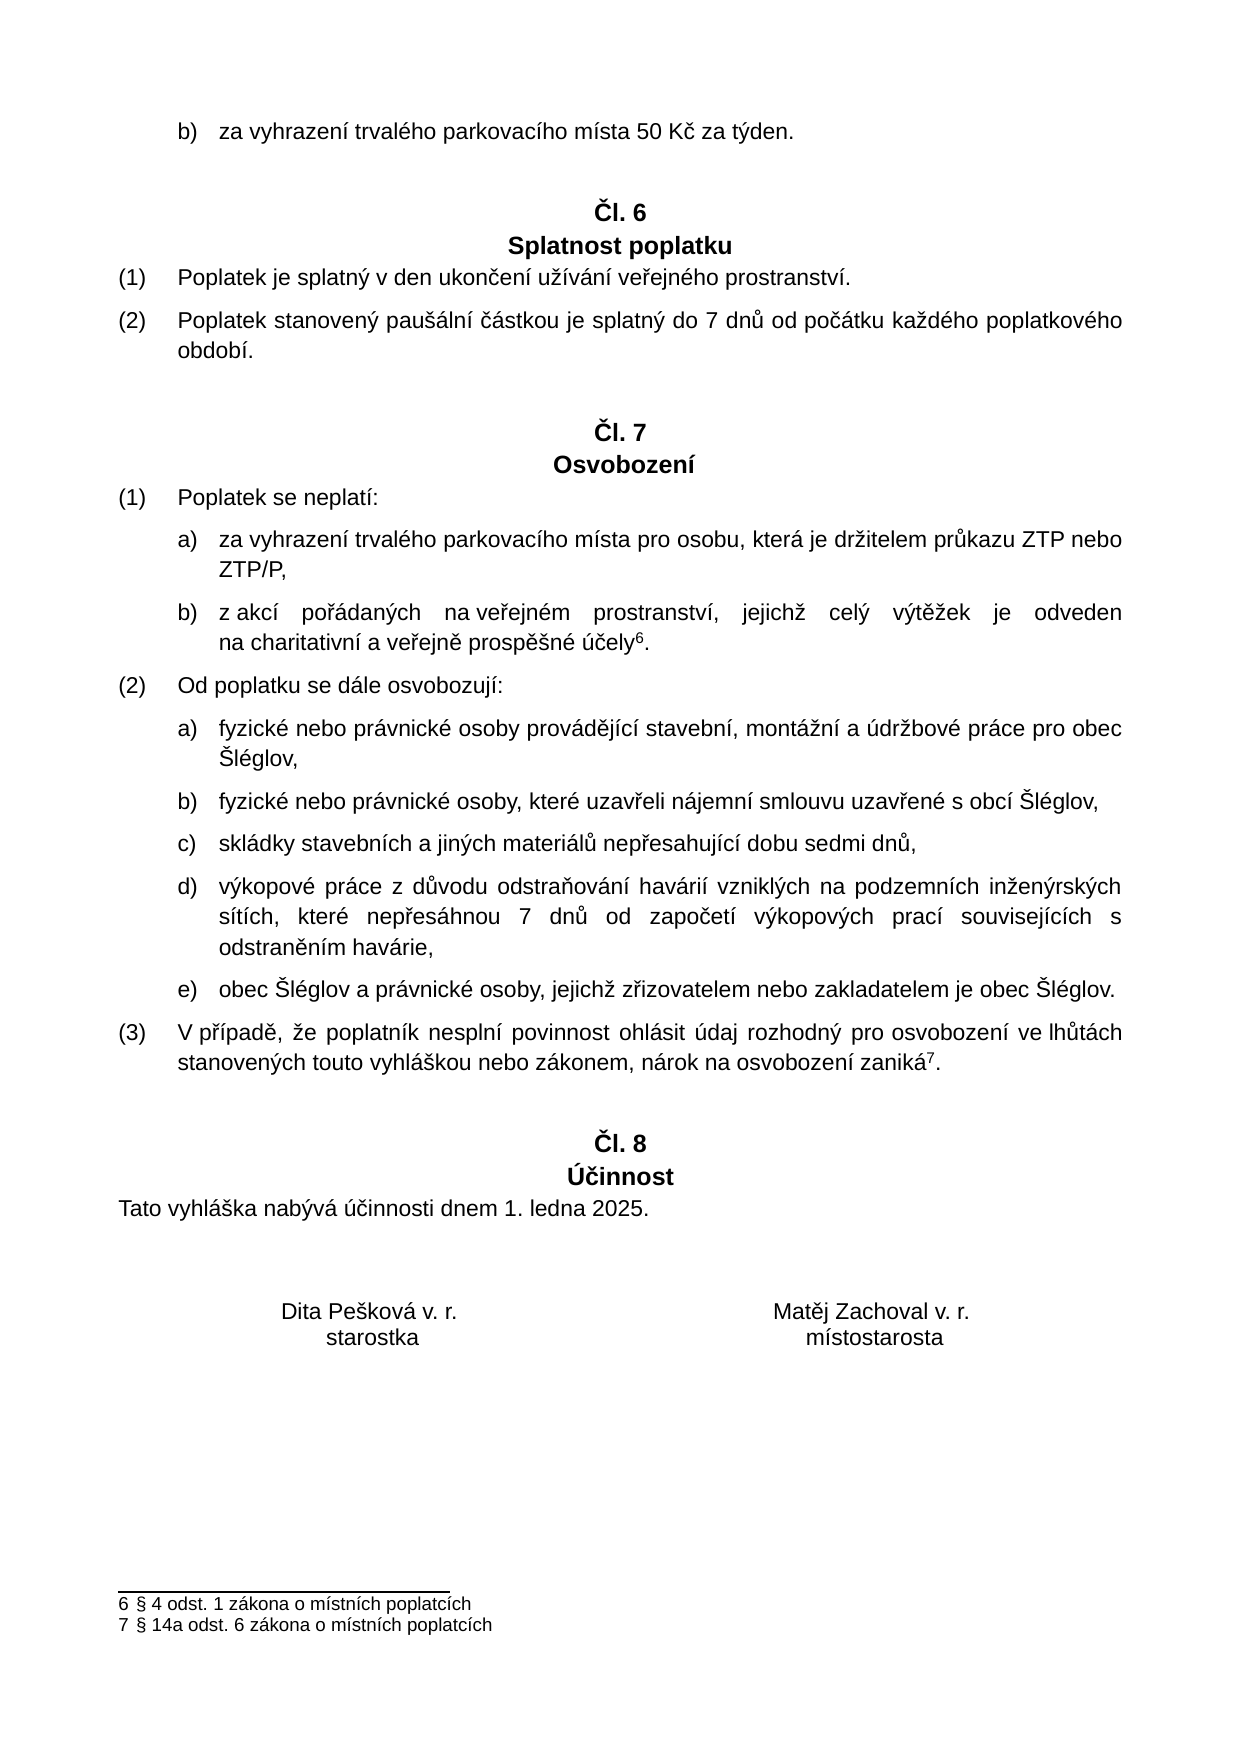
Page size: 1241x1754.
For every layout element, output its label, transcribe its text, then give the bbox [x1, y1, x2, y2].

text Tato vyhláška nabývá účinnosti dnem 1. ledna 2025. [118, 1195, 1122, 1222]
list Poplatek stanovený paušální částkou je splatný do 7 dnů od počátku každého poplatkového období. [118, 307, 1122, 364]
subtitle Čl. 6 Splatnost poplatku [118, 198, 1122, 260]
list V případě, že poplatník nesplní povinnost ohlásit údaj rozhodný pro osvobození ve lhůtách stanovených touto vyhláškou nebo zákonem, nárok na osvobození zaniká. [118, 1019, 1122, 1076]
table_cell [118, 1356, 620, 1474]
list obec Šléglov a právnické osoby, jejichž zřizovatelem nebo zakladatelem je obec Šléglov. [177, 976, 1122, 1003]
list z akcí pořádaných na veřejném prostranství, jejichž celý výtěžek je odveden na charitativní a veřejně prospěšné účely. [177, 599, 1122, 656]
list za vyhrazení trvalého parkovacího místa pro osobu, která je držitelem průkazu ZTP nebo ZTP/P, [177, 526, 1122, 583]
list Od poplatku se dále osvobozují: [118, 672, 1122, 698]
table_header Dita Pešková v. r. starostka [118, 1238, 620, 1356]
list výkopové práce z důvodu odstraňování havárií vzniklých na podzemních inženýrských sítích, které nepřesáhnou 7 dnů od započetí výkopových prací souvisejících s odstraněním havárie, [177, 873, 1122, 960]
list skládky stavebních a jiných materiálů nepřesahující dobu sedmi dnů, [177, 830, 1122, 857]
table_header Matěj Zachoval v. r. místostarosta [620, 1238, 1122, 1356]
table_cell [620, 1356, 1122, 1474]
list Poplatek se neplatí: [118, 483, 1122, 510]
subtitle Čl. 7 Osvobození [118, 417, 1122, 479]
subtitle Čl. 8 Účinnost [118, 1129, 1122, 1191]
list § 4 odst. 1 zákona o místních poplatcích [118, 1592, 1122, 1614]
list fyzické nebo právnické osoby provádějící stavební, montážní a údržbové práce pro obec Šléglov, [177, 715, 1122, 771]
list § 14a odst. 6 zákona o místních poplatcích [118, 1614, 1122, 1635]
list fyzické nebo právnické osoby, které uzavřeli nájemní smlouvu uzavřené s obcí Šléglov, [177, 788, 1122, 814]
list Poplatek je splatný v den ukončení užívání veřejného prostranství. [118, 264, 1122, 291]
list za vyhrazení trvalého parkovacího místa 50 Kč za týden. [177, 118, 1122, 144]
